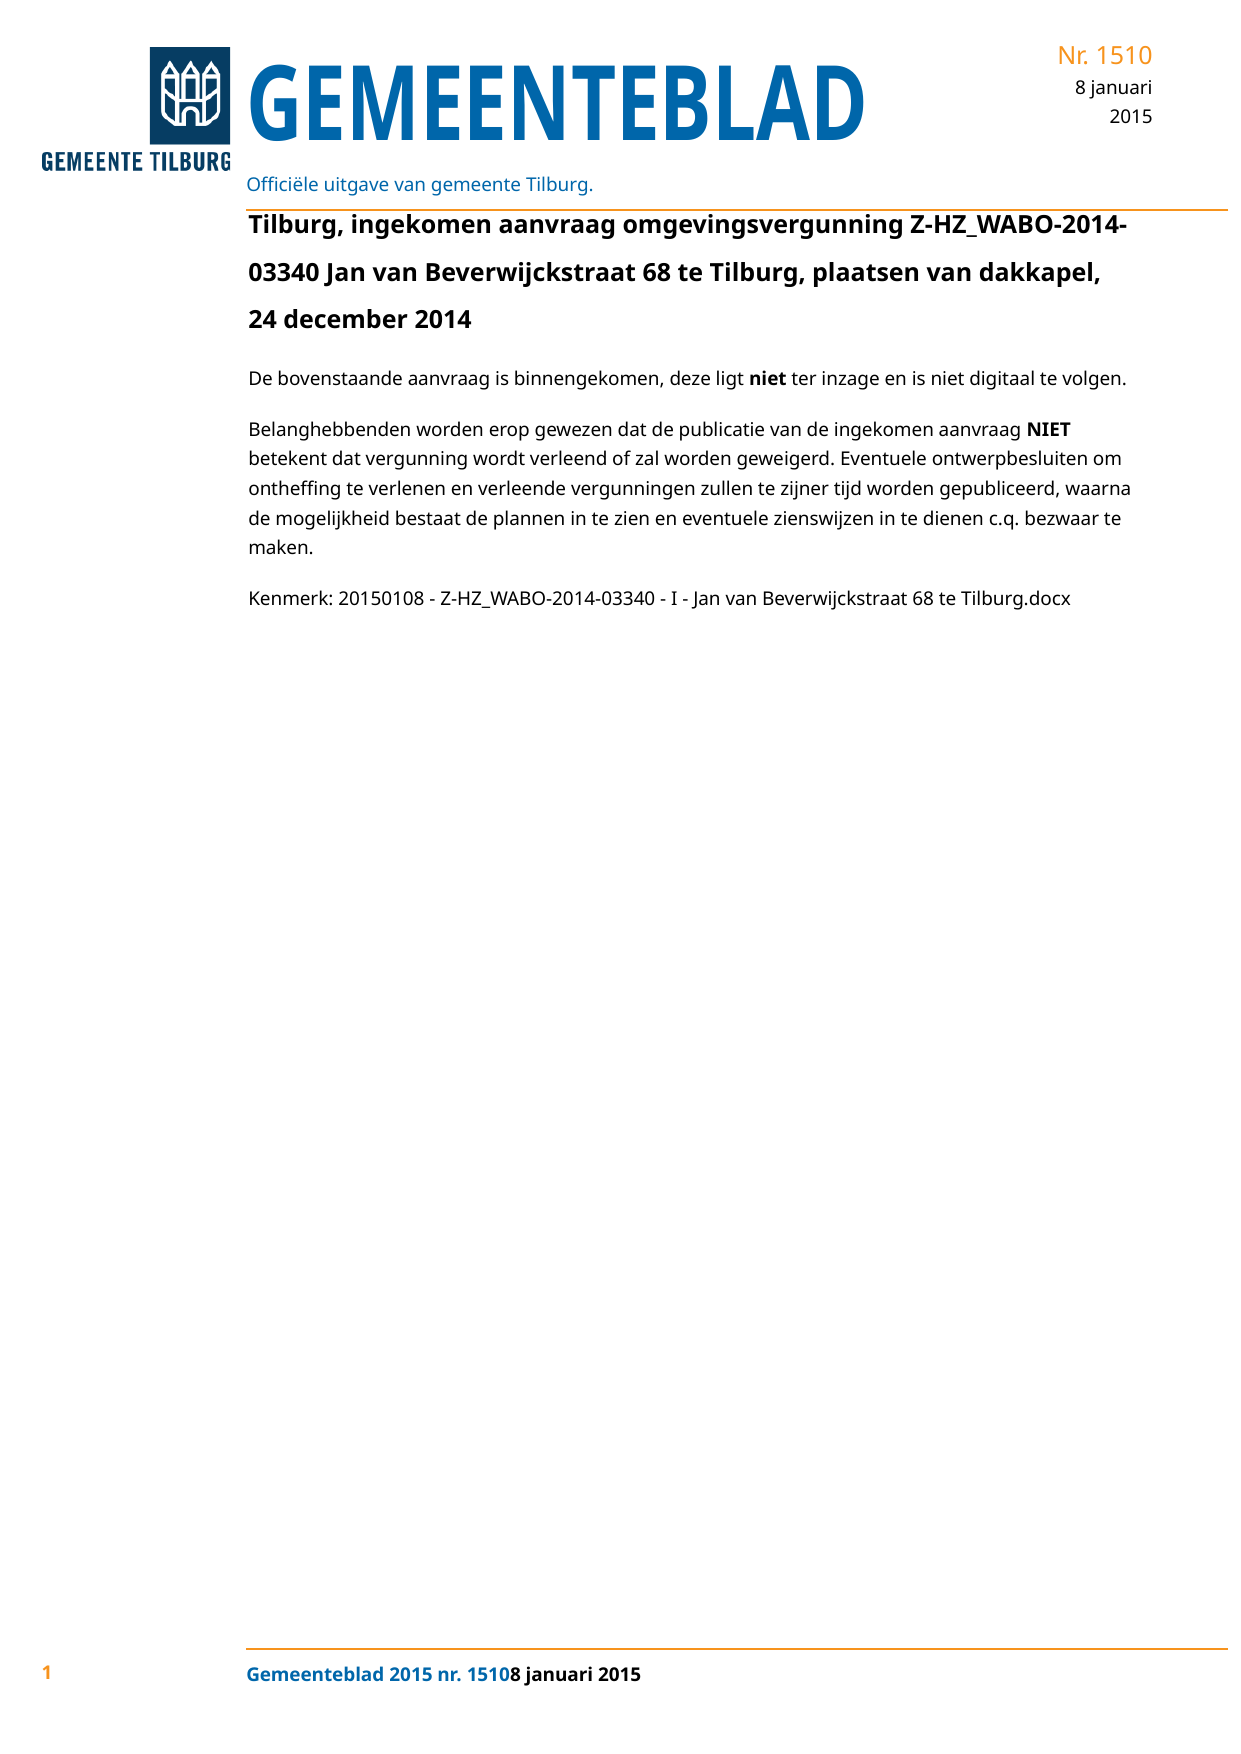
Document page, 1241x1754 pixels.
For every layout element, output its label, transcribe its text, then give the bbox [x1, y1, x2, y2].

text Belanghebbenden worden erop gewezen dat de publicatie van de ingekomen aanvraag NIET betekent dat vergunning wordt verleend of zal worden geweigerd. Eventuele ontwerpbesluiten om ontheffing te verlenen en verleende vergunningen zullen te zijner tijd worden gepubliceerd, waarna de mogelijkheid bestaat de plannen in te zien en eventuele zienswijzen in te dienen c.q. bezwaar te maken. [248, 416, 1152, 560]
picture [41, 47, 231, 172]
text Tilburg, ingekomen aanvraag omgevingsvergunning Z-HZ_WABO-2014-03340 Jan van Beverwijckstraat 68 te Tilburg, plaatsen van dakkapel, 24 december 2014 [248, 211, 1152, 336]
text Kenmerk: 20150108 - Z-HZ_WABO-2014-03340 - I - Jan van Beverwijckstraat 68 te Tilburg.docx [248, 585, 1152, 610]
text De bovenstaande aanvraag is binnengekomen, deze ligt niet ter inzage en is niet digitaal te volgen. [248, 366, 1152, 391]
